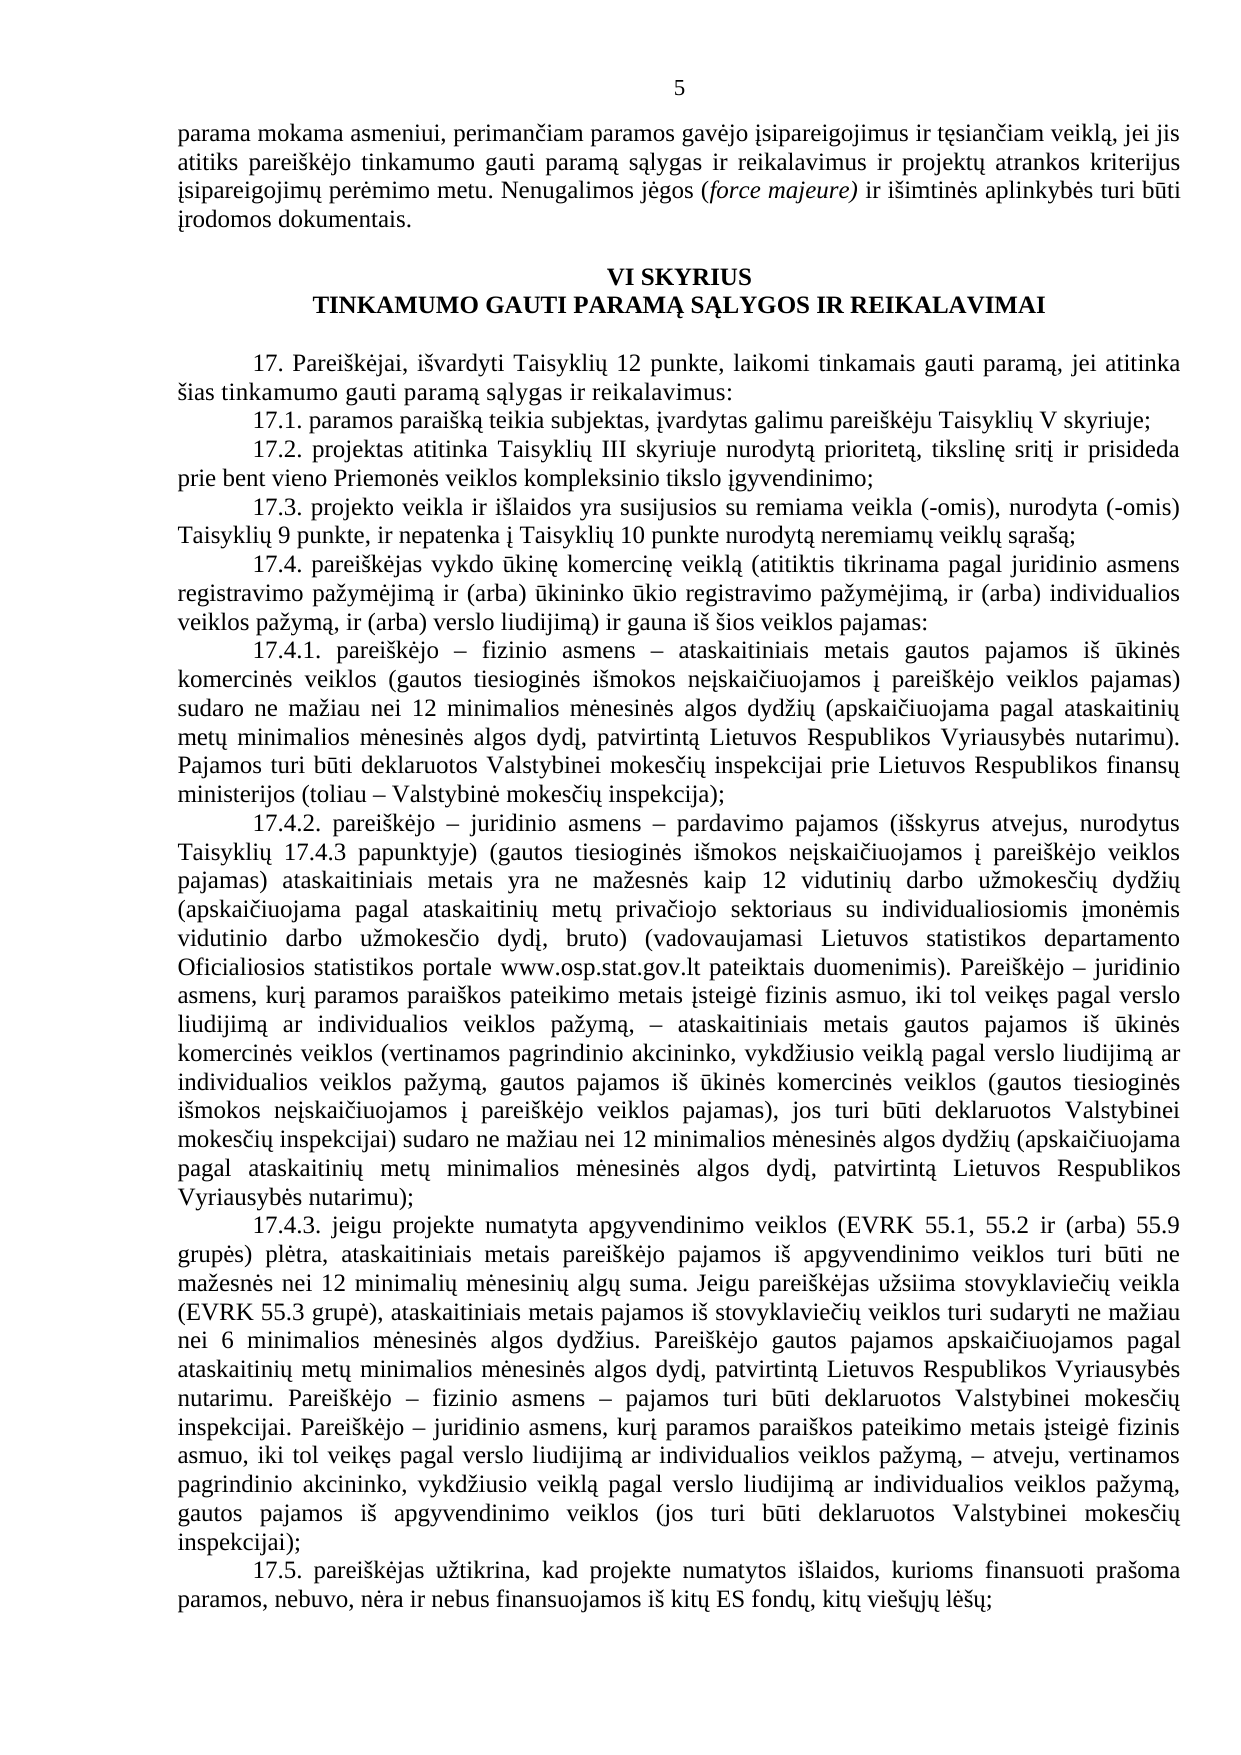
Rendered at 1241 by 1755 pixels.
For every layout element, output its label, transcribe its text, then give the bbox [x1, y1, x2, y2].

text 17.2. projektas atitinka Taisyklių III skyriuje nurodytą prioritetą, tikslinę sritį ir prisideda prie bent vieno Priemonės veiklos kompleksinio tikslo įgyvendinimo; [177, 434, 1181, 492]
text 17.5. pareiškėjas užtikrina, kad projekte numatytos išlaidos, kurioms finansuoti prašoma paramos, nebuvo, nėra ir nebus finansuojamos iš kitų ES fondų, kitų viešųjų lėšų; [177, 1556, 1181, 1613]
text VI SKYRIUS [177, 262, 1181, 291]
text 17.3. projekto veikla ir išlaidos yra susijusios su remiama veikla (-omis), nurodyta (-omis) Taisyklių 9 punkte, ir nepatenka į Taisyklių 10 punkte nurodytą neremiamų veiklų sąrašą; [177, 492, 1181, 549]
text 17.4.2. pareiškėjo – juridinio asmens – pardavimo pajamos (išskyrus atvejus, nurodytus Taisyklių 17.4.3 papunktyje) (gautos tiesioginės išmokos neįskaičiuojamos į pareiškėjo veiklos pajamas) ataskaitiniais metais yra ne mažesnės kaip 12 vidutinių darbo užmokesčių dydžių (apskaičiuojama pagal ataskaitinių metų privačiojo sektoriaus su individualiosiomis įmonėmis vidutinio darbo užmokesčio dydį, bruto) (vadovaujamasi Lietuvos statistikos departamento Oficialiosios statistikos portale www.osp.stat.gov.lt pateiktais duomenimis). Pareiškėjo – juridinio asmens, kurį paramos paraiškos pateikimo metais įsteigė fizinis asmuo, iki tol veikęs pagal verslo liudijimą ar individualios veiklos pažymą, – ataskaitiniais metais gautos pajamos iš ūkinės komercinės veiklos (vertinamos pagrindinio akcininko, vykdžiusio veiklą pagal verslo liudijimą ar individualios veiklos pažymą, gautos pajamos iš ūkinės komercinės veiklos (gautos tiesioginės išmokos neįskaičiuojamos į pareiškėjo veiklos pajamas), jos turi būti deklaruotos Valstybinei mokesčių inspekcijai) sudaro ne mažiau nei 12 minimalios mėnesinės algos dydžių (apskaičiuojama pagal ataskaitinių metų minimalios mėnesinės algos dydį, patvirtintą Lietuvos Respublikos Vyriausybės nutarimu); [177, 808, 1181, 1211]
text 17.4.1. pareiškėjo – fizinio asmens – ataskaitiniais metais gautos pajamos iš ūkinės komercinės veiklos (gautos tiesioginės išmokos neįskaičiuojamos į pareiškėjo veiklos pajamas) sudaro ne mažiau nei 12 minimalios mėnesinės algos dydžių (apskaičiuojama pagal ataskaitinių metų minimalios mėnesinės algos dydį, patvirtintą Lietuvos Respublikos Vyriausybės nutarimu). Pajamos turi būti deklaruotos Valstybinei mokesčių inspekcijai prie Lietuvos Respublikos finansų ministerijos (toliau – Valstybinė mokesčių inspekcija); [177, 636, 1181, 808]
text 17.4. pareiškėjas vykdo ūkinę komercinę veiklą (atitiktis tikrinama pagal juridinio asmens registravimo pažymėjimą ir (arba) ūkininko ūkio registravimo pažymėjimą, ir (arba) individualios veiklos pažymą, ir (arba) verslo liudijimą) ir gauna iš šios veiklos pajamas: [177, 549, 1181, 636]
text 17.1. paramos paraišką teikia subjektas, įvardytas galimu pareiškėju Taisyklių V skyriuje; [177, 406, 1181, 434]
text 17.4.3. jeigu projekte numatyta apgyvendinimo veiklos (EVRK 55.1, 55.2 ir (arba) 55.9 grupės) plėtra, ataskaitiniais metais pareiškėjo pajamos iš apgyvendinimo veiklos turi būti ne mažesnės nei 12 minimalių mėnesinių algų suma. Jeigu pareiškėjas užsiima stovyklaviečių veikla (EVRK 55.3 grupė), ataskaitiniais metais pajamos iš stovyklaviečių veiklos turi sudaryti ne mažiau nei 6 minimalios mėnesinės algos dydžius. Pareiškėjo gautos pajamos apskaičiuojamos pagal ataskaitinių metų minimalios mėnesinės algos dydį, patvirtintą Lietuvos Respublikos Vyriausybės nutarimu. Pareiškėjo – fizinio asmens – pajamos turi būti deklaruotos Valstybinei mokesčių inspekcijai. Pareiškėjo – juridinio asmens, kurį paramos paraiškos pateikimo metais įsteigė fizinis asmuo, iki tol veikęs pagal verslo liudijimą ar individualios veiklos pažymą, – atveju, vertinamos pagrindinio akcininko, vykdžiusio veiklą pagal verslo liudijimą ar individualios veiklos pažymą, gautos pajamos iš apgyvendinimo veiklos (jos turi būti deklaruotos Valstybinei mokesčių inspekcijai); [177, 1211, 1181, 1556]
text parama mokama asmeniui, perimančiam paramos gavėjo įsipareigojimus ir tęsiančiam veiklą, jei jis atitiks pareiškėjo tinkamumo gauti paramą sąlygas ir reikalavimus ir projektų atrankos kriterijus įsipareigojimų perėmimo metu. Nenugalimos jėgos (force majeure) ir išimtinės aplinkybės turi būti įrodomos dokumentais. [177, 118, 1181, 233]
text TINKAMUMO GAUTI PARAMĄ SĄLYGOS IR REIKALAVIMAI [177, 291, 1181, 319]
text 17. Pareiškėjai, išvardyti Taisyklių 12 punkte, laikomi tinkamais gauti paramą, jei atitinka šias tinkamumo gauti paramą sąlygas ir reikalavimus: [177, 348, 1181, 406]
